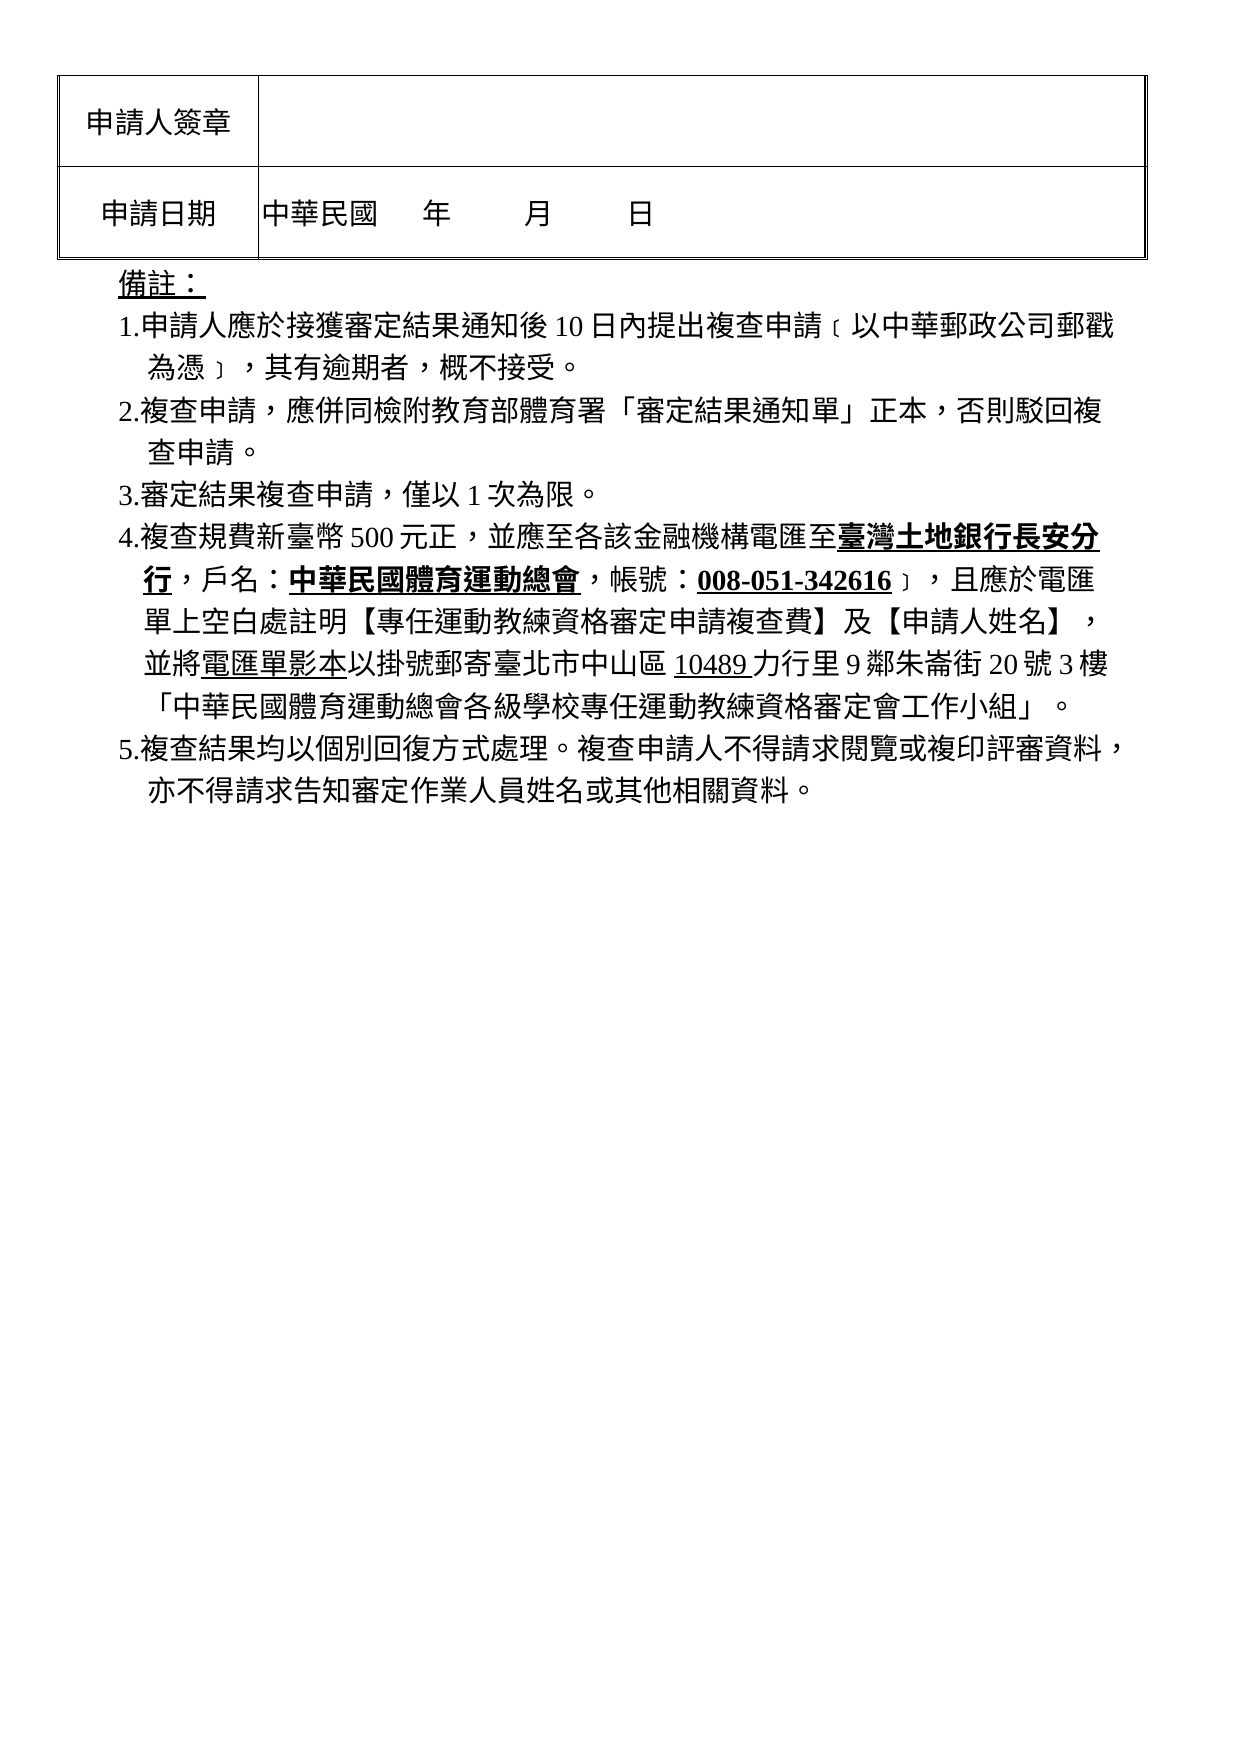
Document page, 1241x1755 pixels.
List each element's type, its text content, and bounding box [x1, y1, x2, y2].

text 3.審定結果複查申請，僅以1次為限。 [118, 472, 1122, 514]
text 備註： [118, 260, 1122, 302]
table_cell 中華民國 年 月 日 [259, 167, 1144, 257]
text 1.申請人應於接獲審定結果通知後10日內提出複查申請﹝以中華郵政公司郵戳為憑﹞，其有逾期者，概不接受。 [118, 302, 1122, 387]
table_cell 申請日期 [60, 167, 258, 257]
text 4.複查規費新臺幣500元正，並應至各該金融機構電匯至臺灣土地銀行長安分行，戶名：中華民國體育運動總會，帳號：008-051-342616﹞，且應於電匯單上空白處註明【專任運動教練資格審定申請複查費】及【申請人姓名】，並將電匯單影本以掛號郵寄臺北市中山區10489力行里9鄰朱崙街20號3樓「中華民國體育運動總會各級學校專任運動教練資格審定會工作小組」。 [118, 514, 1122, 725]
table_cell 申請人簽章 [60, 76, 258, 166]
table_cell [259, 76, 1144, 166]
text 2.複查申請，應併同檢附教育部體育署「審定結果通知單」正本，否則駁回複查申請。 [118, 387, 1122, 472]
text 5.複查結果均以個別回復方式處理。複查申請人不得請求閱覽或複印評審資料，亦不得請求告知審定作業人員姓名或其他相關資料。 [118, 725, 1122, 810]
